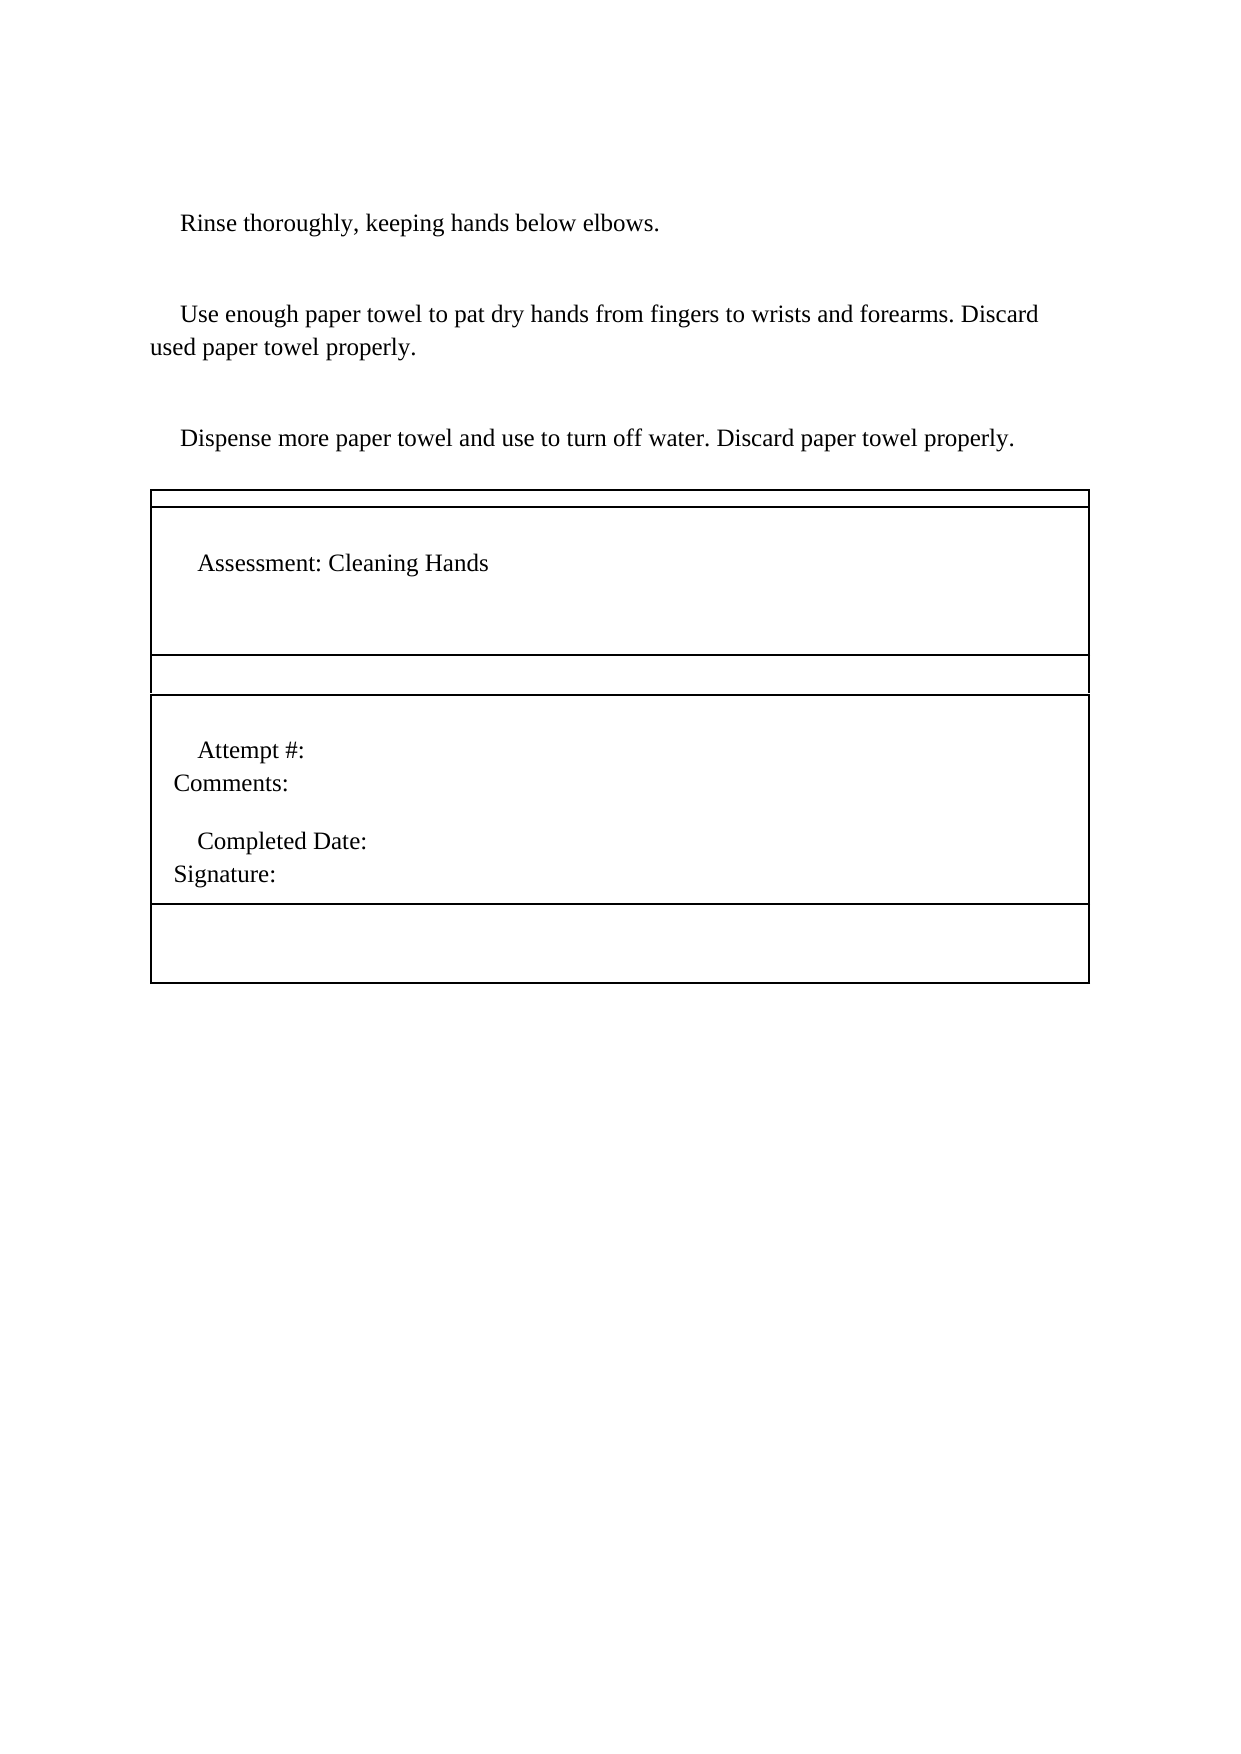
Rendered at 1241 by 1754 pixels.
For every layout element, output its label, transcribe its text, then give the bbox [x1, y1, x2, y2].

text Rinse thoroughly, keeping hands below elbows. [150, 208, 1090, 237]
text Assessment: Cleaning Hands [167, 548, 1073, 577]
table_header Comments: [150, 365, 1090, 398]
text Completed Date: Signature: [167, 826, 1073, 888]
table_header Comments: [150, 984, 1090, 1017]
text Dispense more paper towel and use to turn off water. Discard paper towel properly. [150, 423, 1090, 452]
text Use enough paper towel to pat dry hands from fingers to wrists and forearms. Discard used paper towel properly. [150, 299, 1090, 361]
table_header Comments: [150, 241, 1090, 274]
text Attempt #: Comments: [167, 736, 1073, 797]
